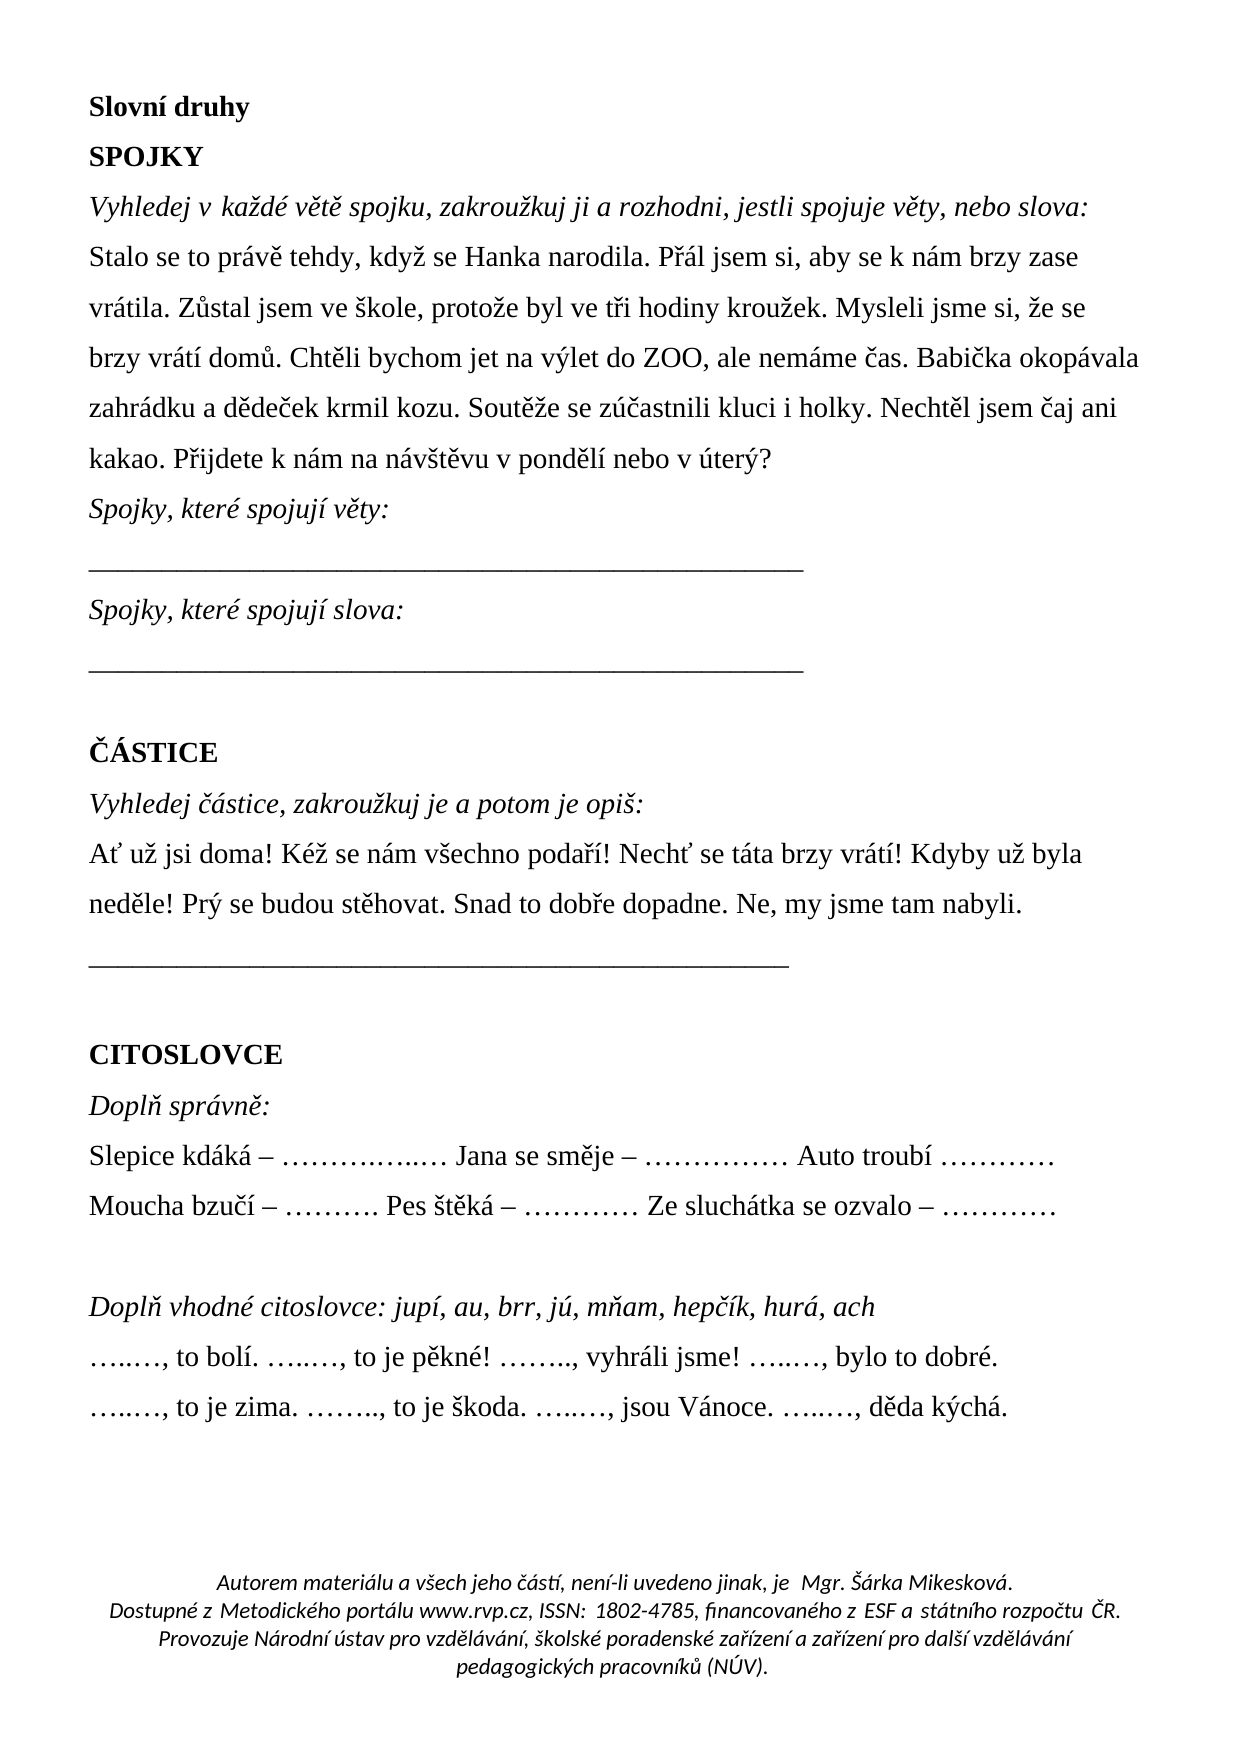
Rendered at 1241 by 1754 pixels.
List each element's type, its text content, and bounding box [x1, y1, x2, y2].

text ________________________________________________ [89, 937, 1144, 970]
text ČÁSTICE [89, 736, 1144, 769]
text …..…, to bolí. …..…, to je pěkné! …….., vyhráli jsme! …..…, bylo to dobré. [89, 1339, 1144, 1373]
text Vyhledej částice, zakroužkuj je a potom je opiš: [89, 786, 1144, 819]
text Moucha bzučí – ………. Pes štěká – ………… Ze sluchátka se ozvalo – ………… [89, 1188, 1144, 1222]
text Slepice kdáká – ……….…..… Jana se směje – …………… Auto troubí ………… [89, 1138, 1144, 1172]
text Vyhledej v každé větě spojku, zakroužkuj ji a rozhodni, jestli spojuje věty, nebo slova: [89, 189, 1144, 223]
text Ať už jsi doma! Kéž se nám všechno podaří! Nechť se táta brzy vrátí! Kdyby už byla neděle! Prý se budou stěhovat. Snad to dobře dopadne. Ne, my jsme tam nabyli. [89, 836, 1144, 920]
text …..…, to je zima. …….., to je škoda. …..…, jsou Vánoce. …..…, děda kýchá. [89, 1389, 1144, 1423]
text Spojky, které spojují věty: [89, 491, 1144, 525]
subtitle Doplň vhodné citoslovce: jupí, au, brr, jú, mňam, hepčík, hurá, ach [89, 1289, 1144, 1322]
text _________________________________________________ [89, 541, 1144, 575]
text Spojky, které spojují slova: [89, 592, 1144, 625]
text Stalo se to právě tehdy, když se Hanka narodila. Přál jsem si, aby se k nám brzy zase vrátila. Zůstal jsem ve škole, protože byl ve tři hodiny kroužek. Mysleli jsme si, že se brzy vrátí domů. Chtěli bychom jet na výlet do ZOO, ale nemáme čas. Babička okopávala zahrádku a dědeček krmil kozu. Soutěže se zúčastnili kluci i holky. Nechtěl jsem čaj ani kakao. Přijdete k nám na návštěvu v pondělí nebo v úterý? [89, 239, 1144, 474]
text _________________________________________________ [89, 642, 1144, 676]
subtitle SPOJKY [89, 139, 1144, 172]
subtitle Slovní druhy [89, 89, 1144, 122]
subtitle CITOSLOVCE [89, 1037, 1144, 1071]
text Doplň správně: [89, 1088, 1144, 1121]
